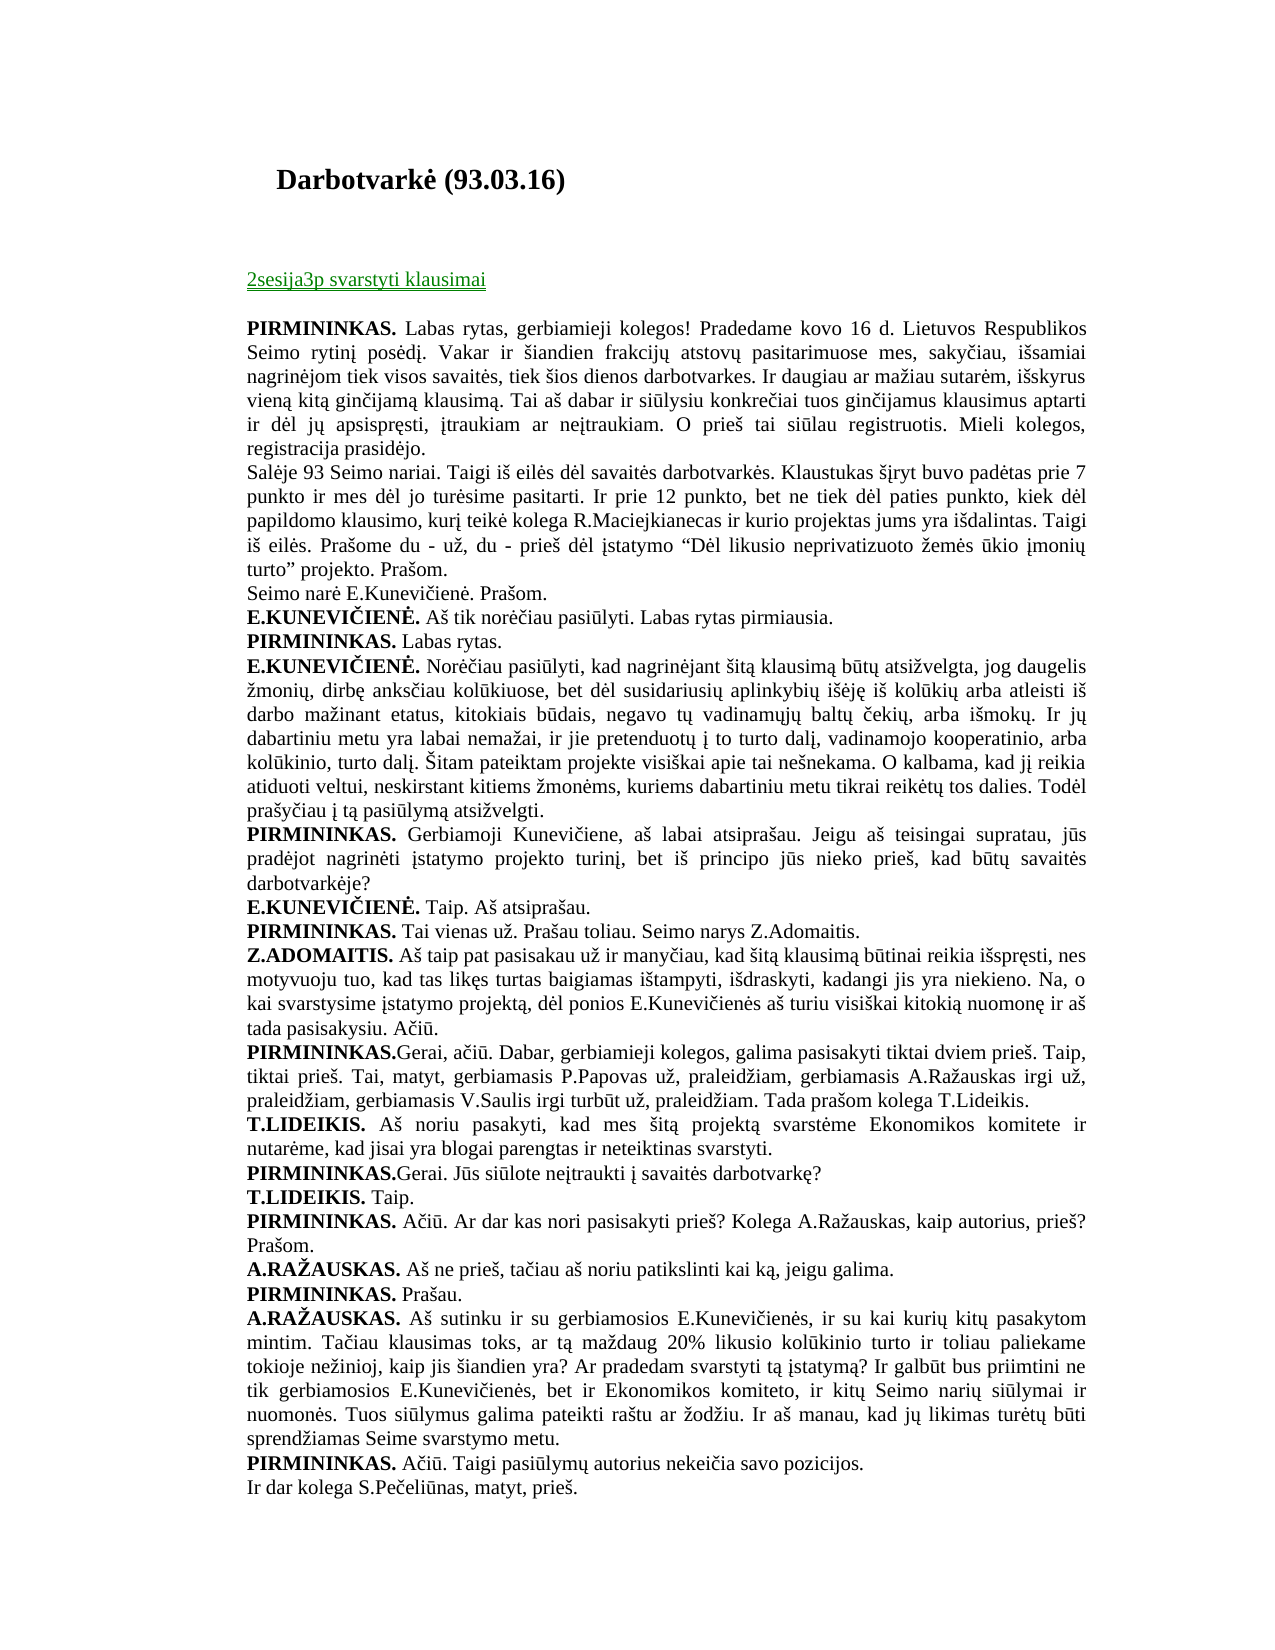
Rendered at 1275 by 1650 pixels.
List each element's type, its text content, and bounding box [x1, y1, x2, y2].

text E.KUNEVIČIENĖ. Norėčiau pasiūlyti, kad nagrinėjant šitą klausimą būtų atsižvelgta, jog daugelis žmonių, dirbę anksčiau kolūkiuose, bet dėl susidariusių aplinkybių išėję iš kolūkių arba atleisti iš darbo mažinant etatus, kitokiais būdais, negavo tų vadinamųjų baltų čekių, arba išmokų. Ir jų dabartiniu metu yra labai nemažai, ir jie pretenduotų į to turto dalį, vadinamojo kooperatinio, arba kolūkinio, turto dalį. Šitam pateiktam projekte visiškai apie tai nešnekama. O kalbama, kad jį reikia atiduoti veltui, neskirstant kitiems žmonėms, kuriems dabartiniu metu tikrai reikėtų tos dalies. Todėl prašyčiau į tą pasiūlymą atsižvelgti. [247, 654, 1087, 822]
text Darbotvarkė (93.03.16) [247, 162, 1087, 196]
text Z.ADOMAITIS. Aš taip pat pasisakau už ir manyčiau, kad šitą klausimą būtinai reikia išspręsti, nes motyvuoju tuo, kad tas likęs turtas baigiamas ištampyti, išdraskyti, kadangi jis yra niekieno. Na, o kai svarstysime įstatymo projektą, dėl ponios E.Kunevičienės aš turiu visiškai kitokią nuomonę ir aš tada pasisakysiu. Ačiū. [247, 943, 1087, 1039]
text 2sesija3p svarstyti klausimai 2sesija3po [247, 267, 1087, 291]
text PIRMININKAS. Gerbiamoji Kunevičiene, aš labai atsiprašau. Jeigu aš teisingai supratau, jūs pradėjot nagrinėti įstatymo projekto turinį, bet iš principo jūs nieko prieš, kad būtų savaitės darbotvarkėje? [247, 822, 1087, 894]
text E.KUNEVIČIENĖ. Aš tik norėčiau pasiūlyti. Labas rytas pirmiausia. [247, 605, 1087, 629]
text T.LIDEIKIS. Aš noriu pasakyti, kad mes šitą projektą svarstėme Ekonomikos komitete ir nutarėme, kad jisai yra blogai parengtas ir neteiktinas svarstyti. [247, 1112, 1087, 1160]
text PIRMININKAS. Labas rytas, gerbiamieji kolegos! Pradedame kovo 16 d. Lietuvos Respublikos Seimo rytinį posėdį. Vakar ir šiandien frakcijų atstovų pasitarimuose mes, sakyčiau, išsamiai nagrinėjom tiek visos savaitės, tiek šios dienos darbotvarkes. Ir daugiau ar mažiau sutarėm, išskyrus vieną kitą ginčijamą klausimą. Tai aš dabar ir siūlysiu konkrečiai tuos ginčijamus klausimus aptarti ir dėl jų apsispręsti, įtraukiam ar neįtraukiam. O prieš tai siūlau registruotis. Mieli kolegos, registracija prasidėjo. [247, 316, 1087, 460]
text PIRMININKAS. Prašau. [247, 1282, 1087, 1306]
text PIRMININKAS.Gerai, ačiū. Dabar, gerbiamieji kolegos, galima pasisakyti tiktai dviem prieš. Taip, tiktai prieš. Tai, matyt, gerbiamasis P.Papovas už, praleidžiam, gerbiamasis A.Ražauskas irgi už, praleidžiam, gerbiamasis V.Saulis irgi turbūt už, praleidžiam. Tada prašom kolega T.Lideikis. [247, 1040, 1087, 1112]
text PIRMININKAS. Ačiū. Taigi pasiūlymų autorius nekeičia savo pozicijos. [247, 1450, 1087, 1474]
text Salėje 93 Seimo nariai. Taigi iš eilės dėl savaitės darbotvarkės. Klaustukas šįryt buvo padėtas prie 7 punkto ir mes dėl jo turėsime pasitarti. Ir prie 12 punkto, bet ne tiek dėl paties punkto, kiek dėl papildomo klausimo, kurį teikė kolega R.Maciejkianecas ir kurio projektas jums yra išdalintas. Taigi iš eilės. Prašome du - už, du - prieš dėl įstatymo “Dėl likusio neprivatizuoto žemės ūkio įmonių turto” projekto. Prašom. [247, 460, 1087, 581]
text Seimo narė E.Kunevičienė. Prašom. [247, 581, 1087, 605]
text T.LIDEIKIS. Taip. [247, 1185, 1087, 1209]
text PIRMININKAS. Ačiū. Ar dar kas nori pasisakyti prieš? Kolega A.Ražauskas, kaip autorius, prieš? Prašom. [247, 1209, 1087, 1257]
text PIRMININKAS. Tai vienas už. Prašau toliau. Seimo narys Z.Adomaitis. [247, 919, 1087, 943]
text Ir dar kolega S.Pečeliūnas, matyt, prieš. [247, 1475, 1087, 1499]
text E.KUNEVIČIENĖ. Taip. Aš atsiprašau. [247, 895, 1087, 919]
text A.RAŽAUSKAS. Aš ne prieš, tačiau aš noriu patikslinti kai ką, jeigu galima. [247, 1257, 1087, 1281]
text PIRMININKAS. Labas rytas. [247, 629, 1087, 653]
text A.RAŽAUSKAS. Aš sutinku ir su gerbiamosios E.Kunevičienės, ir su kai kurių kitų pasakytom mintim. Tačiau klausimas toks, ar tą maždaug 20% likusio kolūkinio turto ir toliau paliekame tokioje nežinioj, kaip jis šiandien yra? Ar pradedam svarstyti tą įstatymą? Ir galbūt bus priimtini ne tik gerbiamosios E.Kunevičienės, bet ir Ekonomikos komiteto, ir kitų Seimo narių siūlymai ir nuomonės. Tuos siūlymus galima pateikti raštu ar žodžiu. Ir aš manau, kad jų likimas turėtų būti sprendžiamas Seime svarstymo metu. [247, 1306, 1087, 1450]
text PIRMININKAS.Gerai. Jūs siūlote neįtraukti į savaitės darbotvarkę? [247, 1160, 1087, 1184]
